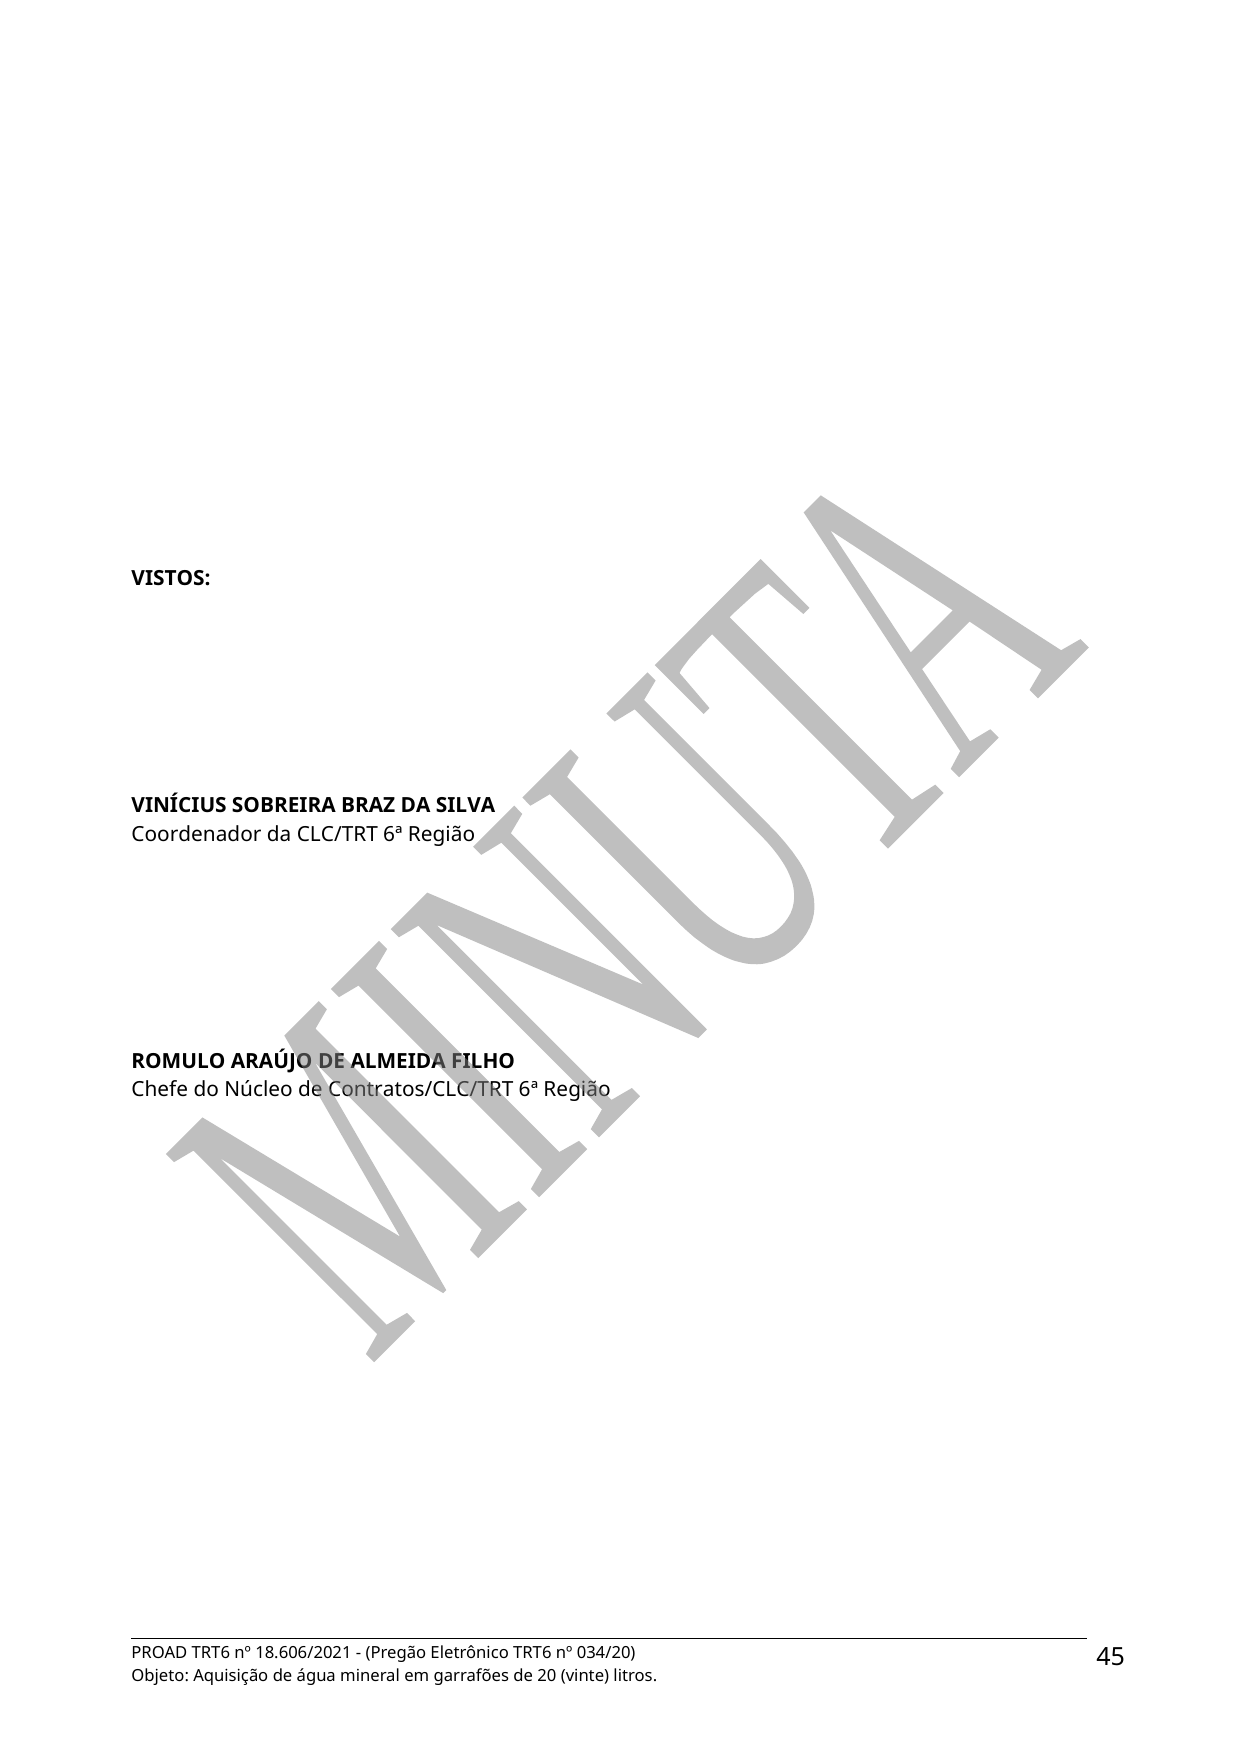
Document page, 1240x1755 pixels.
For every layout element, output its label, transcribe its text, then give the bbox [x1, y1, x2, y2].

text ROMULO ARAÚJO DE ALMEIDA FILHO [131, 1046, 305, 1074]
text VINÍCIUS SOBREIRA BRAZ DA SILVA [131, 790, 573, 819]
text ROMULO ARAÚJO DE ALMEIDA FILHO [334, 1046, 445, 1074]
text [853, 563, 921, 591]
text Coordenador da CLC/TRT 6ª Região [131, 819, 499, 847]
text [919, 790, 1125, 819]
text [928, 563, 1125, 591]
text [611, 819, 770, 847]
text VISTOS: [131, 563, 755, 591]
text [512, 819, 601, 847]
text Chefe do Núcleo de Contratos/CLC/TRT 6ª Região [483, 1074, 594, 1103]
text ROMULO ARAÚJO DE ALMEIDA FILHO [455, 1046, 565, 1074]
text [766, 563, 854, 591]
text ROMULO ARAÚJO DE ALMEIDA FILHO [559, 1046, 1125, 1074]
text [765, 819, 892, 847]
text Chefe do Núcleo de Contratos/CLC/TRT 6ª Região [587, 1074, 1125, 1103]
text Chefe do Núcleo de Contratos/CLC/TRT 6ª Região [131, 1074, 322, 1103]
text Chefe do Núcleo de Contratos/CLC/TRT 6ª Região [362, 1074, 474, 1103]
text [891, 819, 1125, 847]
text [736, 790, 893, 819]
text [582, 790, 743, 819]
